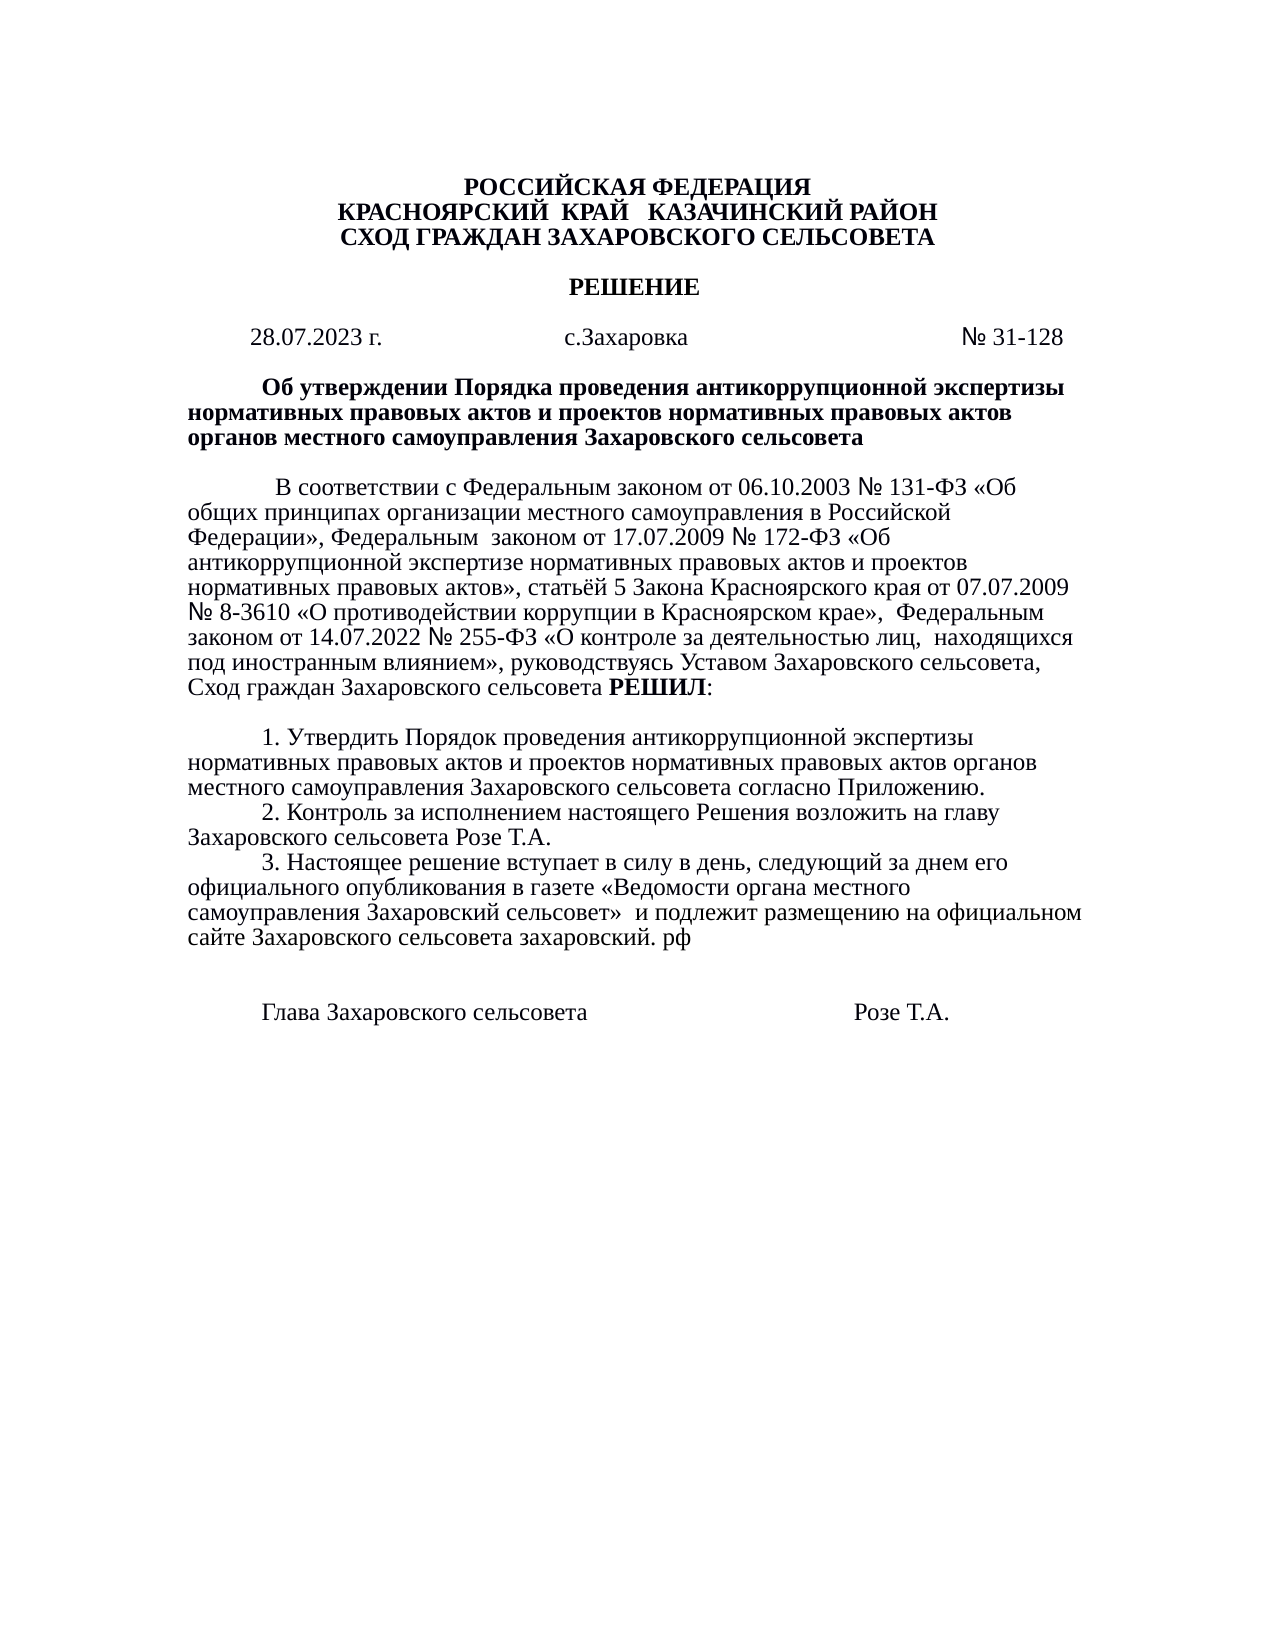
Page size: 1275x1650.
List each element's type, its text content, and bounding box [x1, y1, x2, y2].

table_header Розе Т.А. [675, 975, 1173, 1100]
text КРАСНОЯРСКИЙ КРАЙ КАЗАЧИНСКИЙ РАЙОН [187, 200, 1087, 225]
text 28.07.2023 г. с.Захаровка № 31-128 [187, 325, 1087, 350]
text 2. Контроль за исполнением настоящего Решения возложить на главу Захаровского сельсовета Розе Т.А. [187, 800, 1087, 850]
text 1. Утвердить Порядок проведения антикоррупционной экспертизы нормативных правовых актов и проектов нормативных правовых актов органов местного самоуправления Захаровского сельсовета согласно Приложению. [187, 725, 1087, 800]
text РЕШЕНИЕ [187, 275, 1087, 300]
text В соответствии с Федеральным законом от 06.10.2003 № 131-ФЗ «Об общих принципах организации местного самоуправления в Российской Федерации», Федеральным законом от 17.07.2009 № 172-ФЗ «Об антикоррупционной экспертизе нормативных правовых актов и проектов нормативных правовых актов», статьёй 5 Закона Красноярского края от 07.07.2009 № 8-3610 «О противодействии коррупции в Красноярском крае», Федеральным законом от 14.07.2022 № 255-ФЗ «О контроле за деятельностью лиц, находящихся под иностранным влиянием», руководствуясь Уставом Захаровского сельсовета, Сход граждан Захаровского сельсовета РЕШИЛ: [187, 475, 1087, 700]
text 3. Настоящее решение вступает в силу в день, следующий за днем его официального опубликования в газете «Ведомости органа местного самоуправления Захаровский сельсовет» и подлежит размещению на официальном сайте Захаровского сельсовета захаровский. рф [187, 850, 1087, 950]
table_header Глава Захаровского сельсовета [176, 975, 675, 1100]
text СХОД ГРАЖДАН ЗАХАРОВСКОГО СЕЛЬСОВЕТА [187, 225, 1087, 250]
text Об утверждении Порядка проведения антикоррупционной экспертизы нормативных правовых актов и проектов нормативных правовых актов органов местного самоуправления Захаровского сельсовета [187, 375, 1087, 450]
text РОССИЙСКАЯ ФЕДЕРАЦИЯ [187, 175, 1087, 200]
